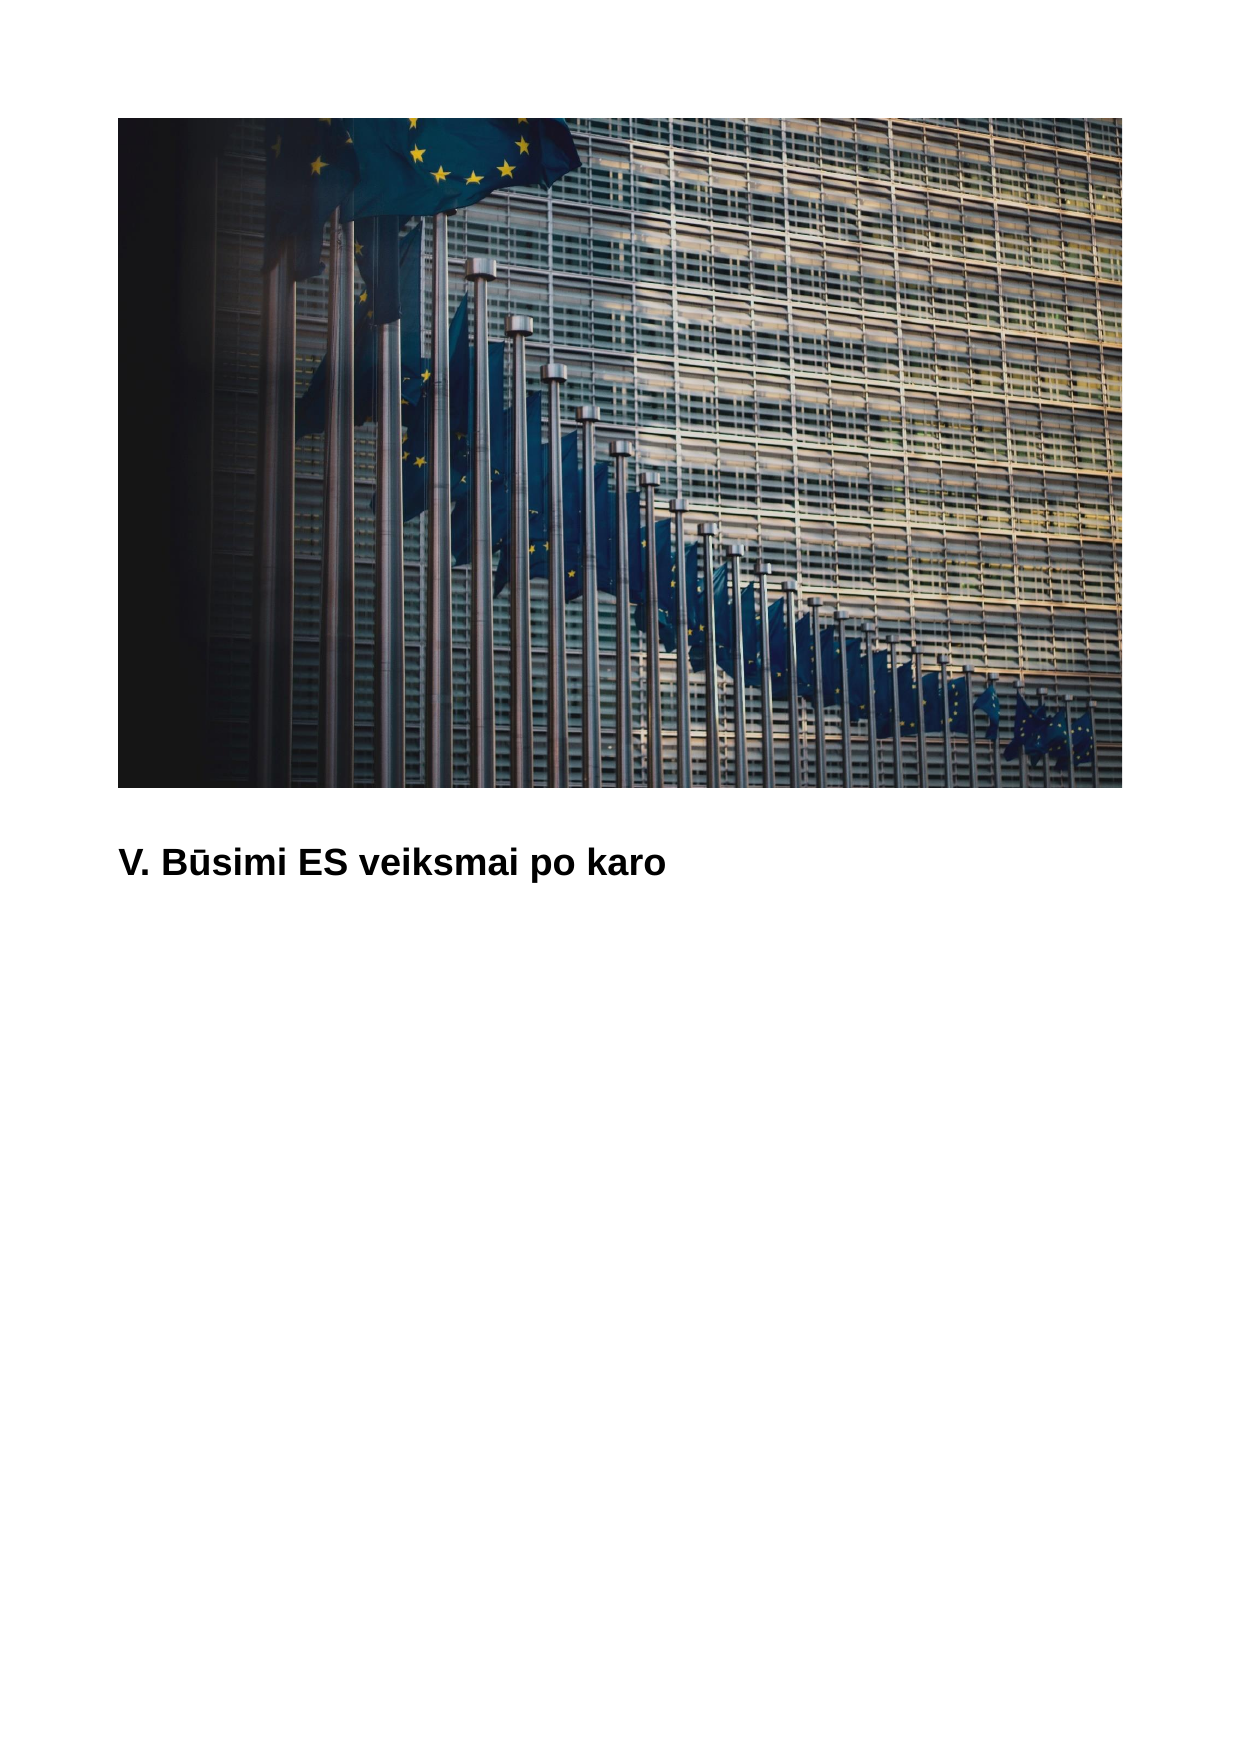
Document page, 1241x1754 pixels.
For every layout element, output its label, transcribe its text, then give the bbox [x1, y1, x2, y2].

picture [118, 118, 1123, 788]
subtitle V. Būsimi ES veiksmai po karo [118, 840, 1122, 883]
